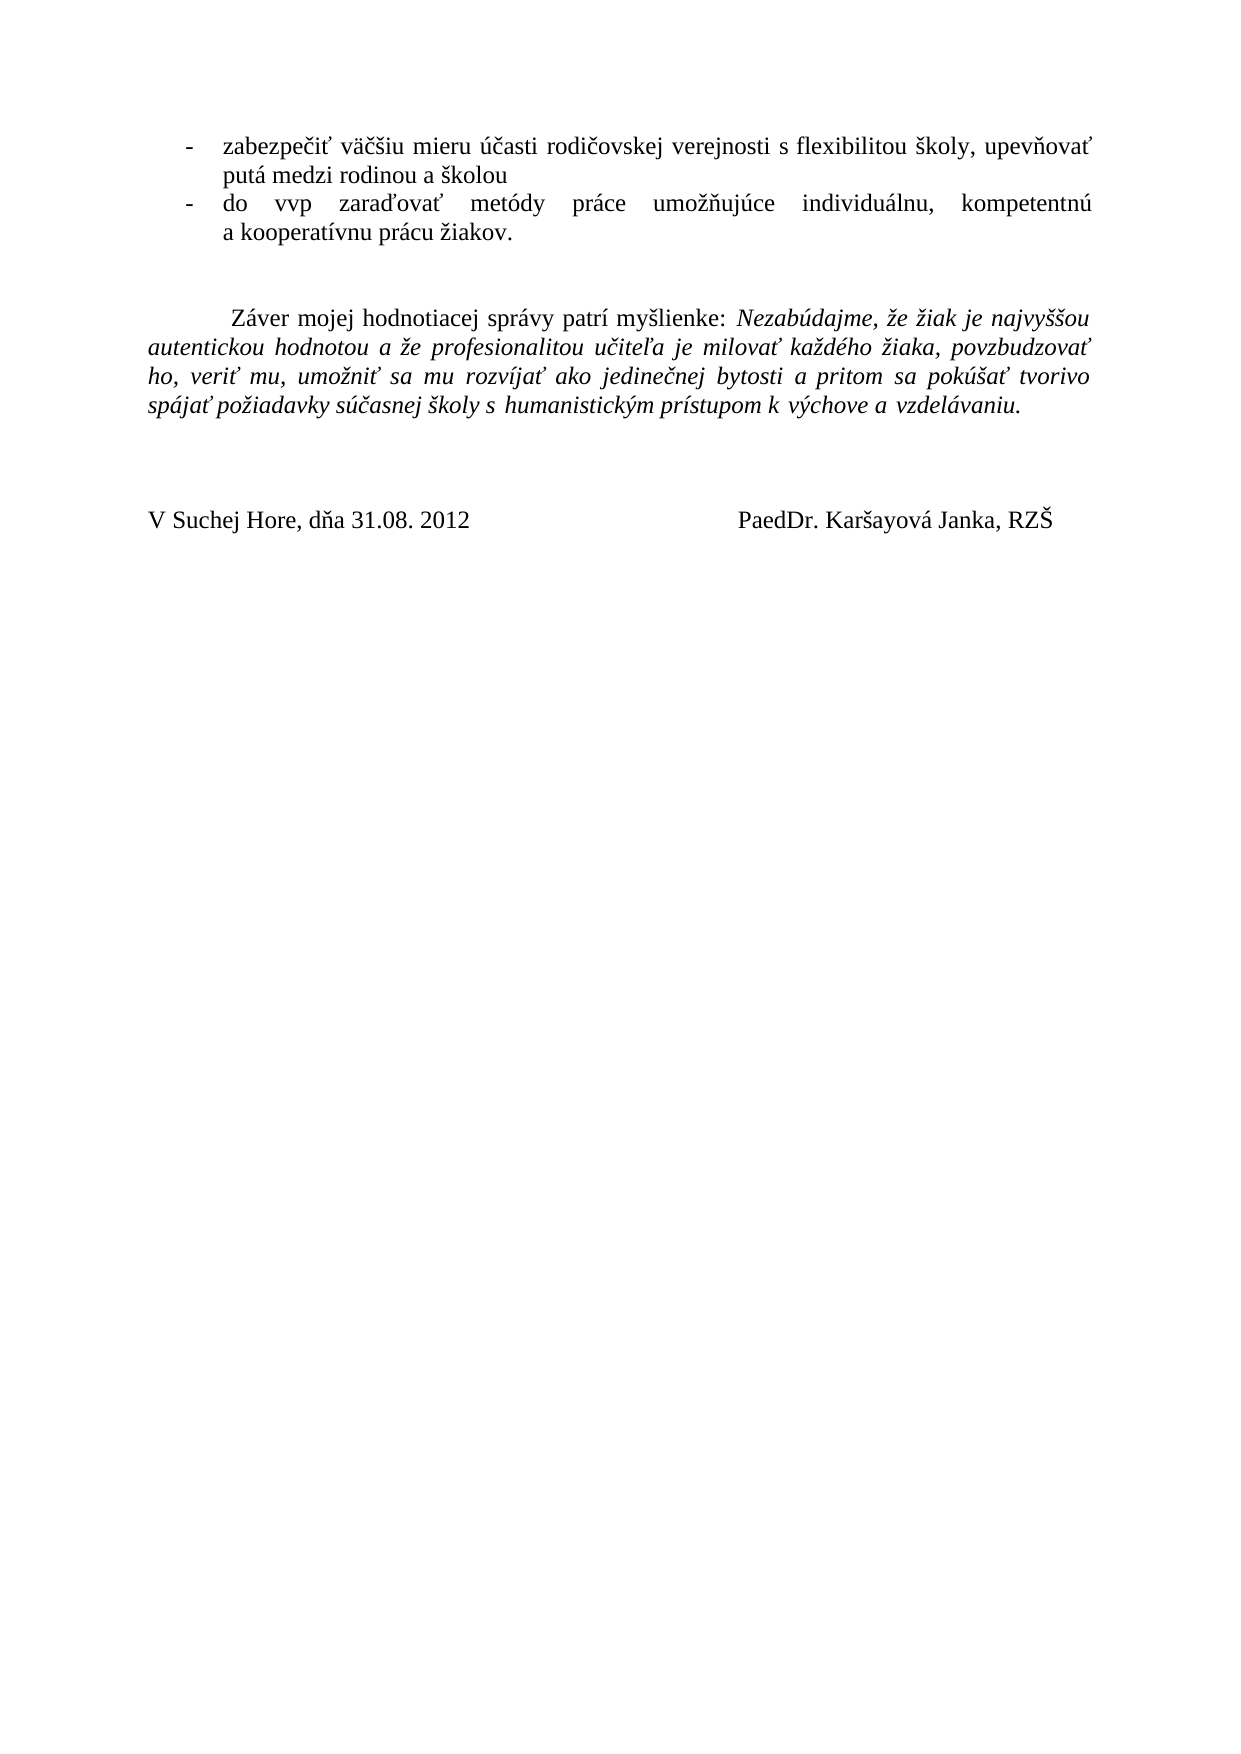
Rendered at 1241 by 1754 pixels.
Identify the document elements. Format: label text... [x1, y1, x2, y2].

list zabezpečiť väčšiu mieru účasti rodičovskej verejnosti s flexibilitou školy, upevňovať putá medzi rodinou a školou [185, 131, 1092, 188]
text V Suchej Hore, dňa 31.08. 2012 PaedDr. Karšayová Janka, RZŠ [148, 505, 1092, 533]
list do vvp zaraďovať metódy práce umožňujúce individuálnu, kompetentnú a kooperatívnu prácu žiakov. [185, 188, 1092, 246]
text Záver mojej hodnotiacej správy patrí myšlienke: Nezabúdajme, že žiak je najvyššou autentickou hodnotou a že profesionalitou učiteľa je milovať každého žiaka, povzbudzovať ho, veriť mu, umožniť sa mu rozvíjať ako jedinečnej bytosti a pritom sa pokúšať tvorivo spájať požiadavky súčasnej školy s humanistickým prístupom k výchove a vzdelávaniu. [148, 303, 1092, 418]
